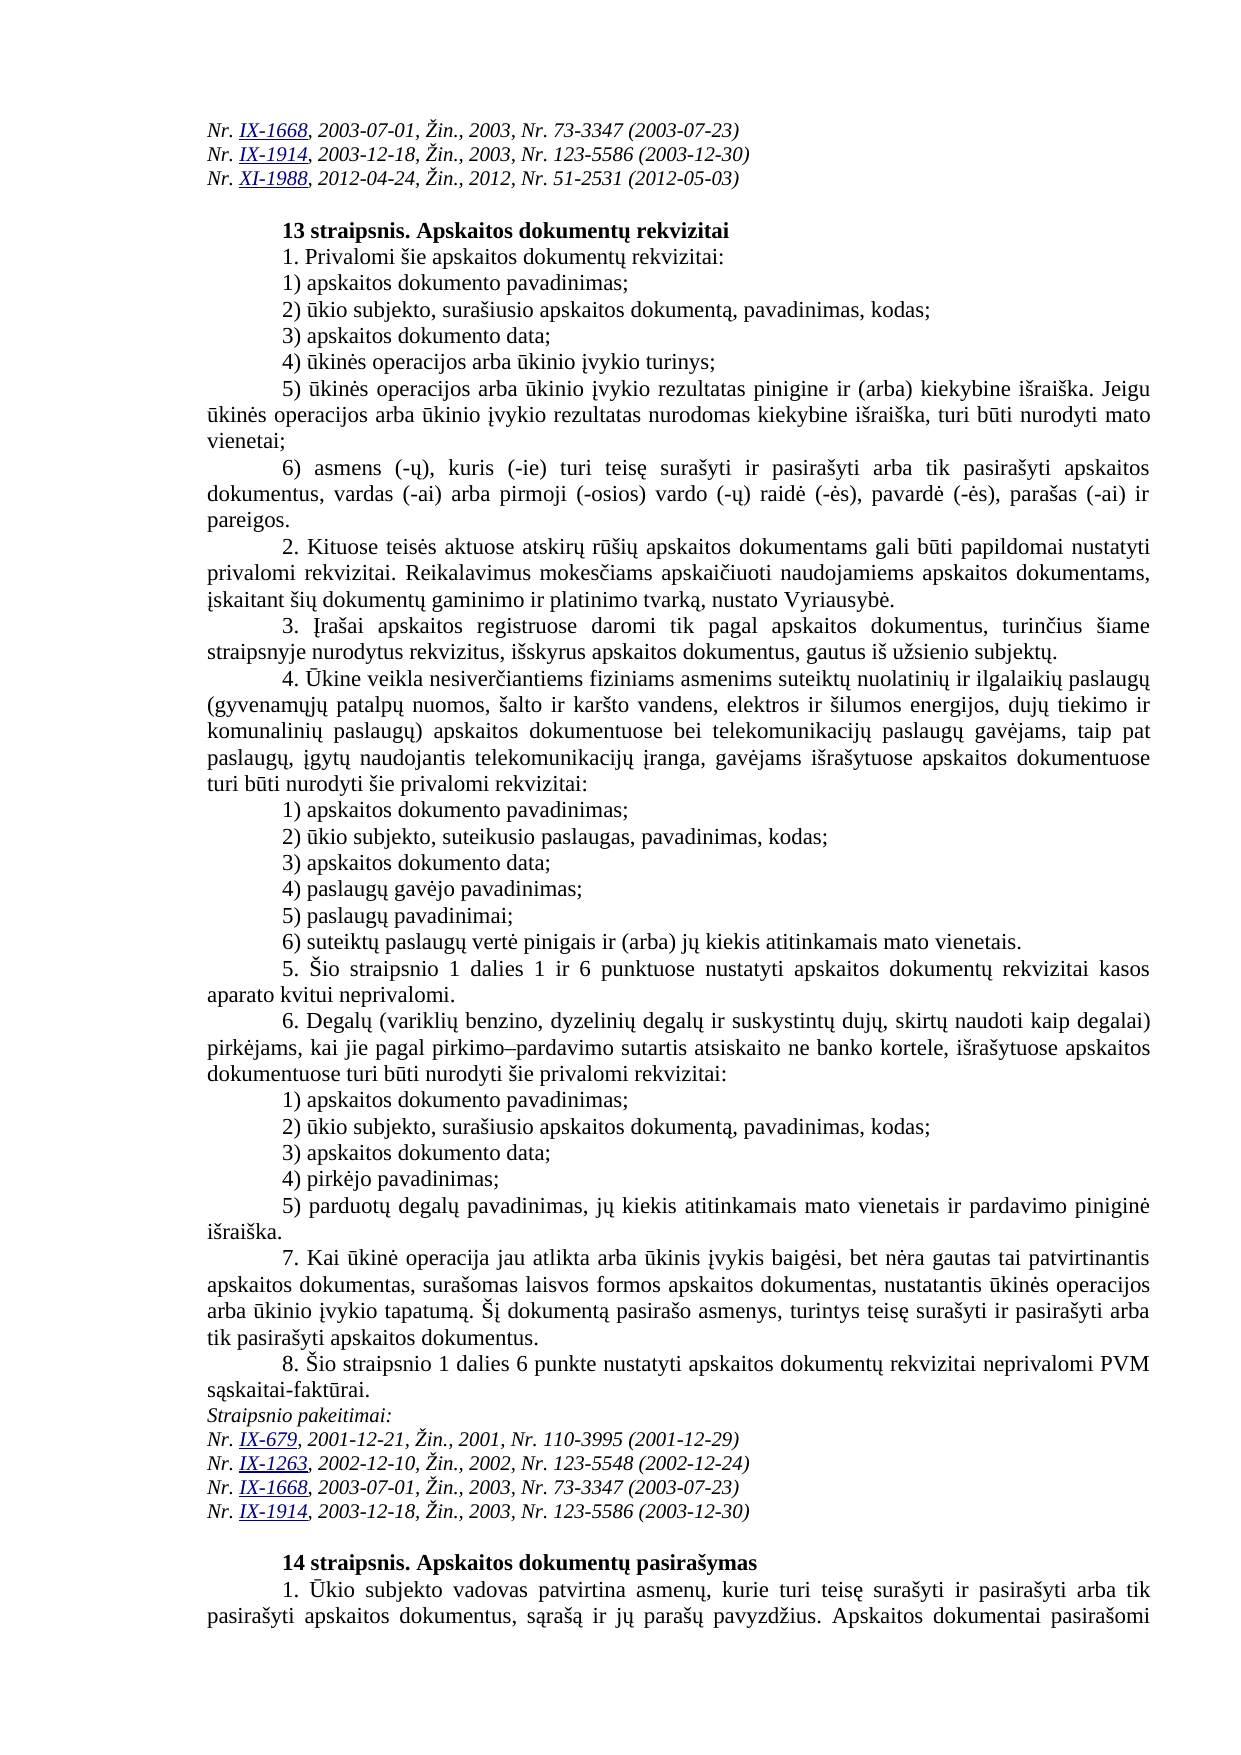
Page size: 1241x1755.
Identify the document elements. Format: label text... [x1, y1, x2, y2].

text 6) asmens (-ų), kuris (-ie) turi teisę surašyti ir pasirašyti arba tik pasirašyti apskaitos dokumentus, vardas (-ai) arba pirmoji (-osios) vardo (-ų) raidė (-ės), pavardė (-ės), parašas (-ai) ir pareigos. [207, 454, 1152, 533]
text Nr. XI-1988, 2012-04-24, Žin., 2012, Nr. 51-2531 (2012-05-03) [207, 166, 1152, 190]
text 13 straipsnis. Apskaitos dokumentų rekvizitai [207, 217, 1152, 243]
text 3. Įrašai apskaitos registruose daromi tik pagal apskaitos dokumentus, turinčius šiame straipsnyje nurodytus rekvizitus, išskyrus apskaitos dokumentus, gautus iš užsienio subjektų. [207, 612, 1152, 665]
text Nr. IX-1668, 2003-07-01, Žin., 2003, Nr. 73-3347 (2003-07-23) [207, 118, 1152, 142]
text 2) ūkio subjekto, surašiusio apskaitos dokumentą, pavadinimas, kodas; [207, 1113, 1152, 1139]
text Nr. IX-1263, 2002-12-10, Žin., 2002, Nr. 123-5548 (2002-12-24) [207, 1451, 1152, 1475]
text Nr. IX-1914, 2003-12-18, Žin., 2003, Nr. 123-5586 (2003-12-30) [207, 1499, 1152, 1523]
text 3) apskaitos dokumento data; [207, 849, 1152, 876]
text 5) ūkinės operacijos arba ūkinio įvykio rezultatas pinigine ir (arba) kiekybine išraiška. Jeigu ūkinės operacijos arba ūkinio įvykio rezultatas nurodomas kiekybine išraiška, turi būti nurodyti mato vienetai; [207, 375, 1152, 454]
text 8. Šio straipsnio 1 dalies 6 punkte nustatyti apskaitos dokumentų rekvizitai neprivalomi PVM sąskaitai-faktūrai. [207, 1350, 1152, 1403]
text 1. Privalomi šie apskaitos dokumentų rekvizitai: [207, 243, 1152, 269]
text 6) suteiktų paslaugų vertė pinigais ir (arba) jų kiekis atitinkamais mato vienetais. [207, 928, 1152, 954]
text Straipsnio pakeitimai: [207, 1403, 1152, 1427]
text 3) apskaitos dokumento data; [282, 322, 1152, 348]
text 3) apskaitos dokumento data; [207, 1139, 1152, 1165]
text 4) pirkėjo pavadinimas; [207, 1165, 1152, 1192]
text Nr. IX-679, 2001-12-21, Žin., 2001, Nr. 110-3995 (2001-12-29) [207, 1427, 1152, 1451]
text 4) ūkinės operacijos arba ūkinio įvykio turinys; [282, 348, 1152, 375]
text 1. Ūkio subjekto vadovas patvirtina asmenų, kurie turi teisę surašyti ir pasirašyti arba tik pasirašyti apskaitos dokumentus, sąrašą ir jų parašų pavyzdžius. Apskaitos dokumentai pasirašomi [207, 1576, 1152, 1628]
text Nr. IX-1668, 2003-07-01, Žin., 2003, Nr. 73-3347 (2003-07-23) [207, 1475, 1152, 1499]
text 4. Ūkine veikla nesiverčiantiems fiziniams asmenims suteiktų nuolatinių ir ilgalaikių paslaugų (gyvenamųjų patalpų nuomos, šalto ir karšto vandens, elektros ir šilumos energijos, dujų tiekimo ir komunalinių paslaugų) apskaitos dokumentuose bei telekomunikacijų paslaugų gavėjams, taip pat paslaugų, įgytų naudojantis telekomunikacijų įranga, gavėjams išrašytuose apskaitos dokumentuose turi būti nurodyti šie privalomi rekvizitai: [207, 665, 1152, 796]
text 2. Kituose teisės aktuose atskirų rūšių apskaitos dokumentams gali būti papildomai nustatyti privalomi rekvizitai. Reikalavimus mokesčiams apskaičiuoti naudojamiems apskaitos dokumentams, įskaitant šių dokumentų gaminimo ir platinimo tvarką, nustato Vyriausybė. [207, 533, 1152, 612]
text 6. Degalų (variklių benzino, dyzelinių degalų ir suskystintų dujų, skirtų naudoti kaip degalai) pirkėjams, kai jie pagal pirkimo–pardavimo sutartis atsiskaito ne banko kortele, išrašytuose apskaitos dokumentuose turi būti nurodyti šie privalomi rekvizitai: [207, 1007, 1152, 1086]
text 2) ūkio subjekto, surašiusio apskaitos dokumentą, pavadinimas, kodas; [282, 296, 1152, 322]
text 1) apskaitos dokumento pavadinimas; [282, 269, 1152, 296]
text 5) parduotų degalų pavadinimas, jų kiekis atitinkamais mato vienetais ir pardavimo piniginė išraiška. [207, 1192, 1152, 1244]
text 1) apskaitos dokumento pavadinimas; [207, 796, 1152, 823]
text 4) paslaugų gavėjo pavadinimas; [207, 876, 1152, 902]
text 1) apskaitos dokumento pavadinimas; [207, 1086, 1152, 1113]
text 14 straipsnis. Apskaitos dokumentų pasirašymas [207, 1549, 1152, 1576]
text 5. Šio straipsnio 1 dalies 1 ir 6 punktuose nustatyti apskaitos dokumentų rekvizitai kasos aparato kvitui neprivalomi. [207, 954, 1152, 1007]
text 2) ūkio subjekto, suteikusio paslaugas, pavadinimas, kodas; [207, 823, 1152, 849]
text 7. Kai ūkinė operacija jau atlikta arba ūkinis įvykis baigėsi, bet nėra gautas tai patvirtinantis apskaitos dokumentas, surašomas laisvos formos apskaitos dokumentas, nustatantis ūkinės operacijos arba ūkinio įvykio tapatumą. Šį dokumentą pasirašo asmenys, turintys teisę surašyti ir pasirašyti arba tik pasirašyti apskaitos dokumentus. [207, 1244, 1152, 1350]
text 5) paslaugų pavadinimai; [207, 902, 1152, 928]
text Nr. IX-1914, 2003-12-18, Žin., 2003, Nr. 123-5586 (2003-12-30) [207, 142, 1152, 166]
